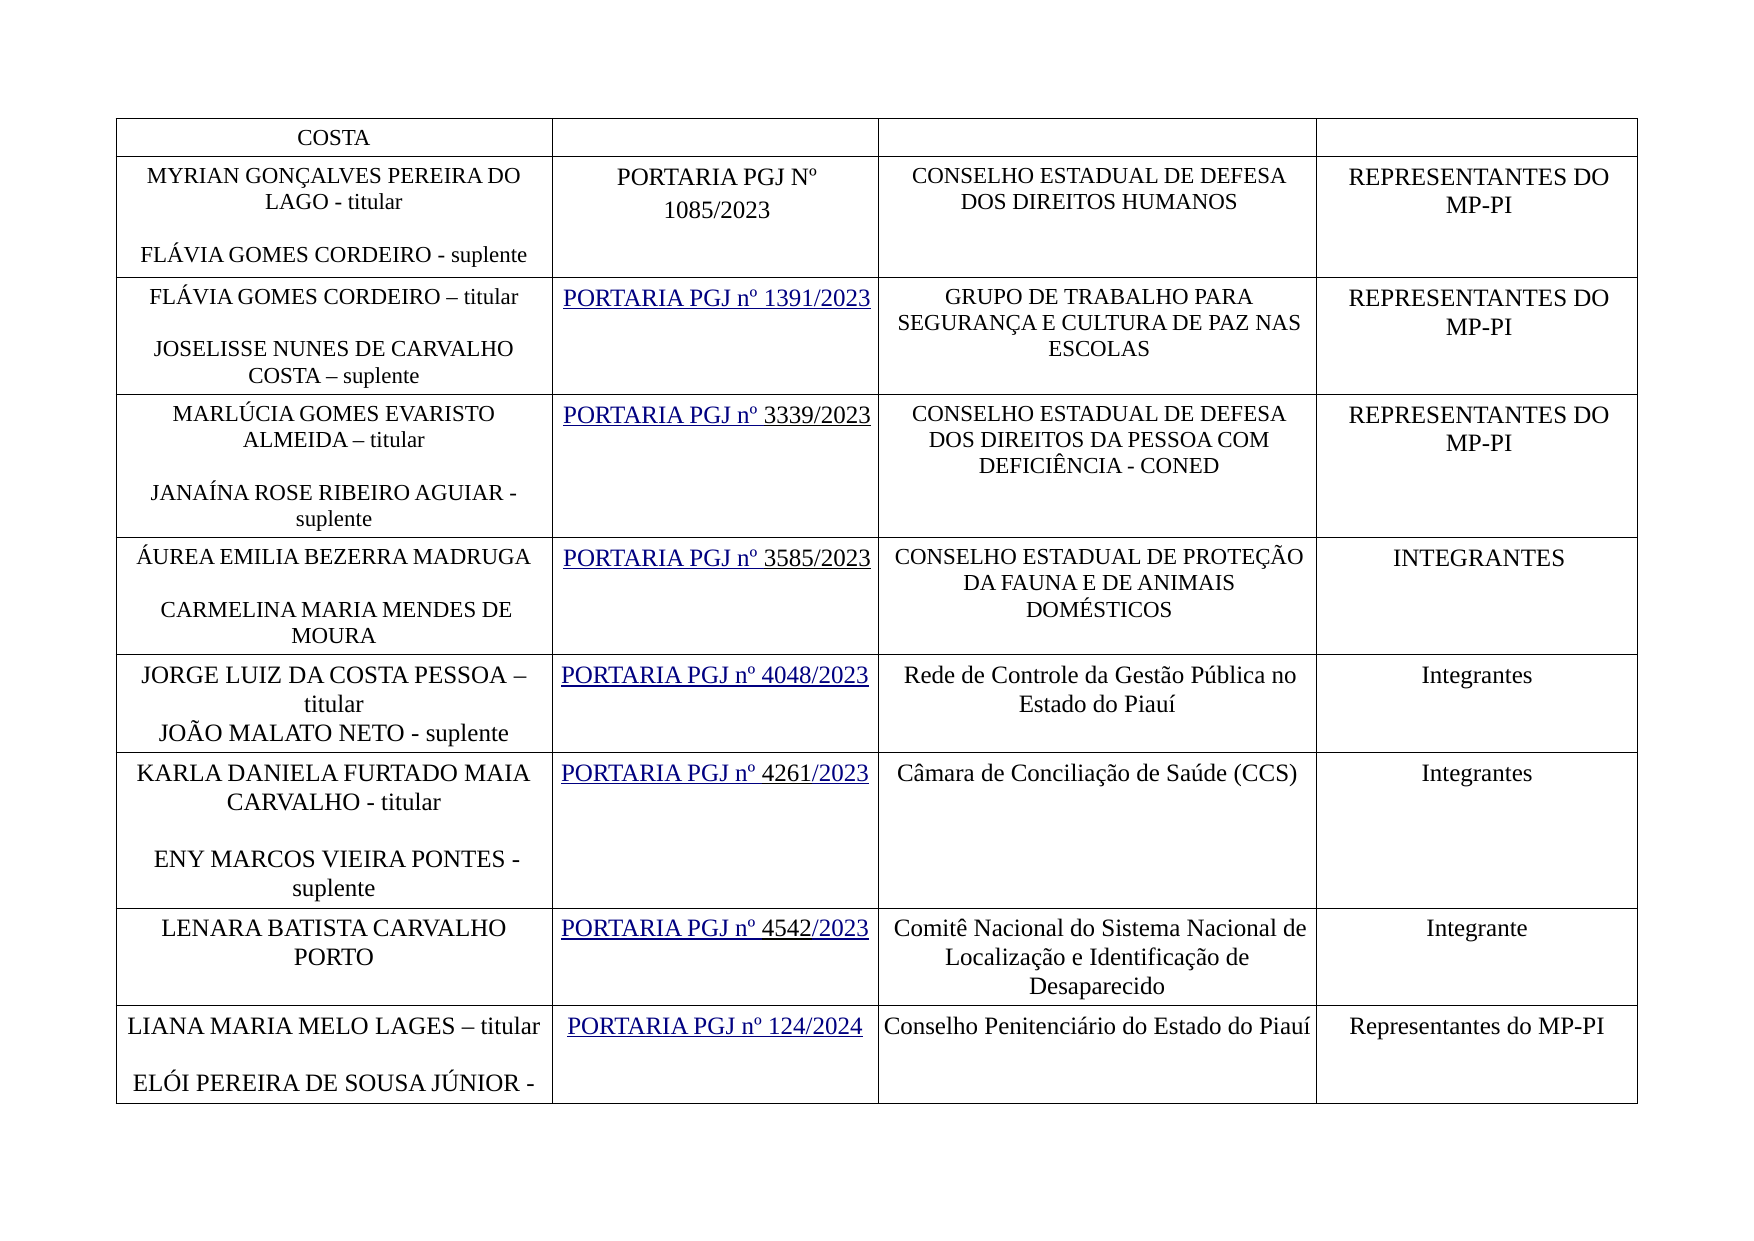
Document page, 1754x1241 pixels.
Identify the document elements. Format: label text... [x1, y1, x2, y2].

table_cell Rede de Controle da Gestão Pública no Estado do Piauí [879, 655, 1316, 752]
table_cell Representantes do MP-PI [1317, 1006, 1637, 1103]
table_cell Integrantes [1317, 753, 1637, 907]
table_cell LIANA MARIA MELO LAGES – titular ELÓI PEREIRA DE SOUSA JÚNIOR [117, 1006, 552, 1103]
table_cell [1317, 119, 1637, 156]
table_cell PORTARIA PGJ Nº 1085/2023 [553, 157, 878, 277]
table_cell Conselho Penitenciário do Estado do Piauí [879, 1006, 1316, 1103]
table_cell Conselho Estadual de Defesa dos Direitos da Pessoa com Deficiência - CONED [879, 395, 1316, 537]
table_cell Comitê Nacional do Sistema Nacional de Localização e Identificação de Desaparecido [879, 909, 1316, 1005]
table_cell Câmara de Conciliação de Saúde (CCS) [879, 753, 1316, 907]
table_cell JORGE LUIZ DA COSTA PESSOA – titular JOÃO MALATO NETO - suplente [117, 655, 552, 752]
table_cell PORTARIA PGJ nº 4542/2023 [553, 909, 878, 1005]
table_cell [879, 119, 1316, 156]
table_cell PORTARIA PGJ nº 124/2024 [553, 1006, 878, 1103]
table_cell MARLÚCIA GOMES EVARISTO ALMEIDA – titular JANAÍNA ROSE RIBEIRO AGUIAR - suplente [117, 395, 552, 537]
table_cell PORTARIA PGJ nº 1391/2023 [553, 278, 878, 394]
table_cell Conselho Estadual de Defesa dos Direitos Humanos [879, 157, 1316, 277]
table_cell Grupo de Trabalho para Segurança e Cultura de Paz nas Escolas [879, 278, 1316, 394]
table_cell Representantes do mp-pi [1317, 157, 1637, 277]
table_cell PORTARIA PGJ nº 4048/2023 [553, 655, 878, 752]
table_cell Integrante [1317, 909, 1637, 1005]
table_cell PORTARIA PGJ nº 3585/2023 [553, 538, 878, 654]
table_cell PORTARIA PGJ nº 3339/2023 [553, 395, 878, 537]
table_cell COSTA [117, 119, 552, 156]
table_cell LENARA BATISTA CARVALHO PORTO [117, 909, 552, 1005]
table_cell Integrantes [1317, 655, 1637, 752]
table_cell ÁUREA EMILIA BEZERRA MADRUGA CARMELINA MARIA MENDES DE MOURA [117, 538, 552, 654]
table_cell Conselho Estadual de Proteção da Fauna e de Animais Domésticos [879, 538, 1316, 654]
table_cell Integrantes [1317, 538, 1637, 654]
table_cell KARLA DANIELA FURTADO MAIA CARVALHO - titular ENY MARCOS VIEIRA PONTES - suplente [117, 753, 552, 907]
table_cell Representantes do mp-pi [1317, 278, 1637, 394]
table_cell Representantes do mp-pi [1317, 395, 1637, 537]
table_cell PORTARIA PGJ nº 4261/2023 [553, 753, 878, 907]
table_cell MYRIAN GONÇALVES PEREIRA DO LAGO - titular FLÁVIA GOMES CORDEIRO - suplente [117, 157, 552, 277]
table_cell FLÁVIA GOMES CORDEIRO – titular JOSELISSE NUNES DE CARVALHO COSTA – suplente [117, 278, 552, 394]
table_cell [553, 119, 878, 156]
